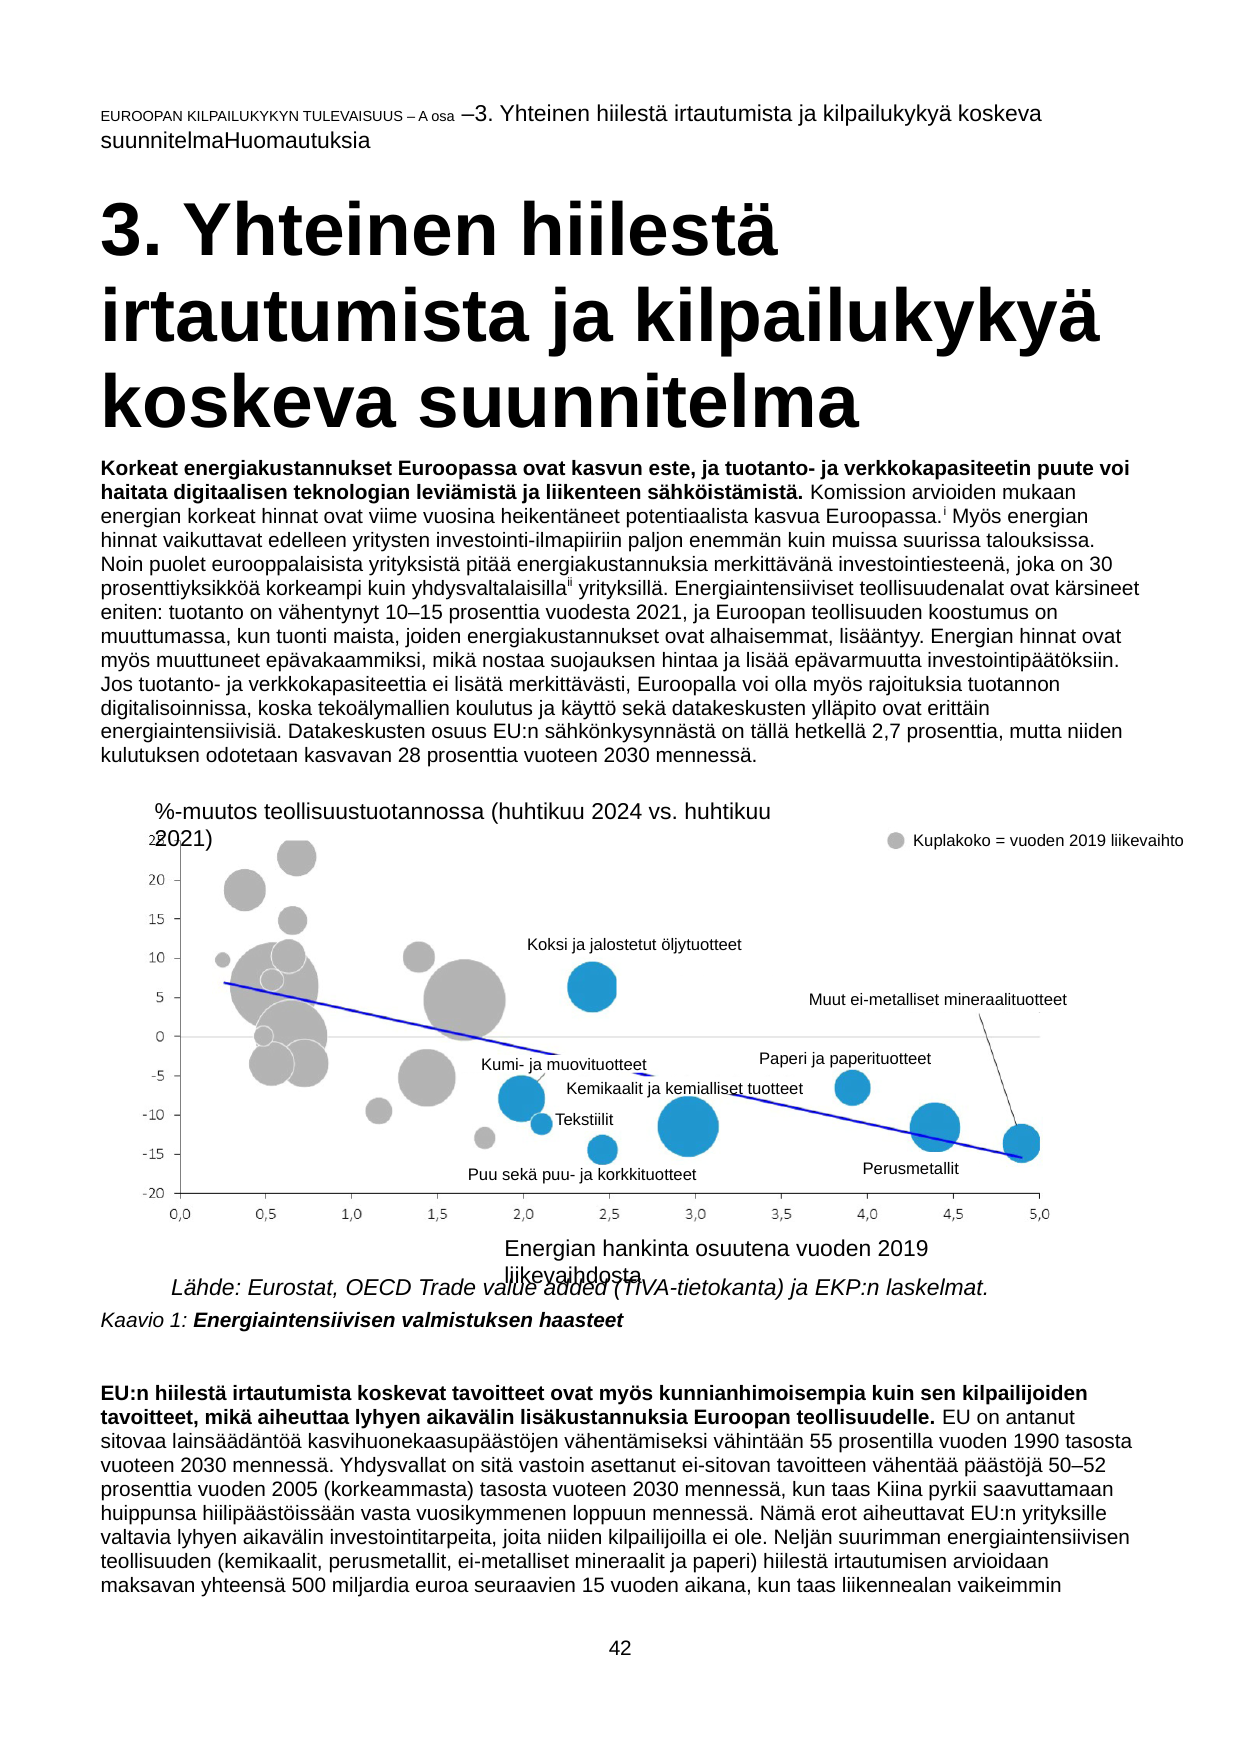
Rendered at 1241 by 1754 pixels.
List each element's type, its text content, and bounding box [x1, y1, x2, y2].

picture [139, 827, 1052, 1228]
text EU:n hiilestä irtautumista koskevat tavoitteet ovat myös kunnianhimoisempia kuin sen kilpailijoiden tavoitteet, mikä aiheuttaa lyhyen aikavälin lisäkustannuksia Euroopan teollisuudelle. EU on antanut sitovaa lainsäädäntöä kasvihuonekaasupäästöjen vähentämiseksi vähintään 55 prosentilla vuoden 1990 tasosta vuoteen 2030 mennessä. Yhdysvallat on sitä vastoin asettanut ei-sitovan tavoitteen vähentää päästöjä 50–52 prosenttia vuoden 2005 (korkeammasta) tasosta vuoteen 2030 mennessä, kun taas Kiina pyrkii saavuttamaan huippunsa hiilipäästöissään vasta vuosikymmenen loppuun mennessä. Nämä erot aiheuttavat EU:n yrityksille valtavia lyhyen aikavälin investointitarpeita, joita niiden kilpailijoilla ei ole. Neljän suurimman energiaintensiivisen teollisuuden (kemikaalit, perusmetallit, ei-metalliset mineraalit ja paperi) hiilestä irtautumisen arvioidaan maksavan yhteensä 500 miljardia euroa seuraavien 15 vuoden aikana, kun taas liikennealan vaikeimmin [100, 1381, 1140, 1596]
text Korkeat energiakustannukset Euroopassa ovat kasvun este, ja tuotanto- ja verkkokapasiteetin puute voi haitata digitaalisen teknologian leviämistä ja liikenteen sähköistämistä. Komission arvioiden mukaan energian korkeat hinnat ovat viime vuosina heikentäneet potentiaalista kasvua Euroopassa. Myös energian hinnat vaikuttavat edelleen yritysten investointi-ilmapiiriin paljon enemmän kuin muissa suurissa talouksissa. Noin puolet eurooppalaisista yrityksistä pitää energiakustannuksia merkittävänä investointiesteenä, joka on 30 prosenttiyksikköä korkeampi kuin yhdysvaltalaisilla yrityksillä. Energiaintensiiviset teollisuudenalat ovat kärsineet eniten: tuotanto on vähentynyt 10–15 prosenttia vuodesta 2021, ja Euroopan teollisuuden koostumus on muuttumassa, kun tuonti maista, joiden energiakustannukset ovat alhaisemmat, lisääntyy. Energian hinnat ovat myös muuttuneet epävakaammiksi, mikä nostaa suojauksen hintaa ja lisää epävarmuutta investointipäätöksiin. Jos tuotanto- ja verkkokapasiteettia ei lisätä merkittävästi, Euroopalla voi olla myös rajoituksia tuotannon digitalisoinnissa, koska tekoälymallien koulutus ja käyttö sekä datakeskusten ylläpito ovat erittäin energiaintensiivisiä. Datakeskusten osuus EU:n sähkönkysynnästä on tällä hetkellä 2,7 prosenttia, mutta niiden kulutuksen odotetaan kasvavan 28 prosenttia vuoteen 2030 mennessä. [100, 456, 1140, 767]
subtitle 3. Yhteinen hiilestä irtautumista ja kilpailukykyä koskeva suunnitelma [100, 184, 1140, 443]
text Kaavio 1: Energiaintensiivisen valmistuksen haasteet [100, 803, 1239, 1331]
